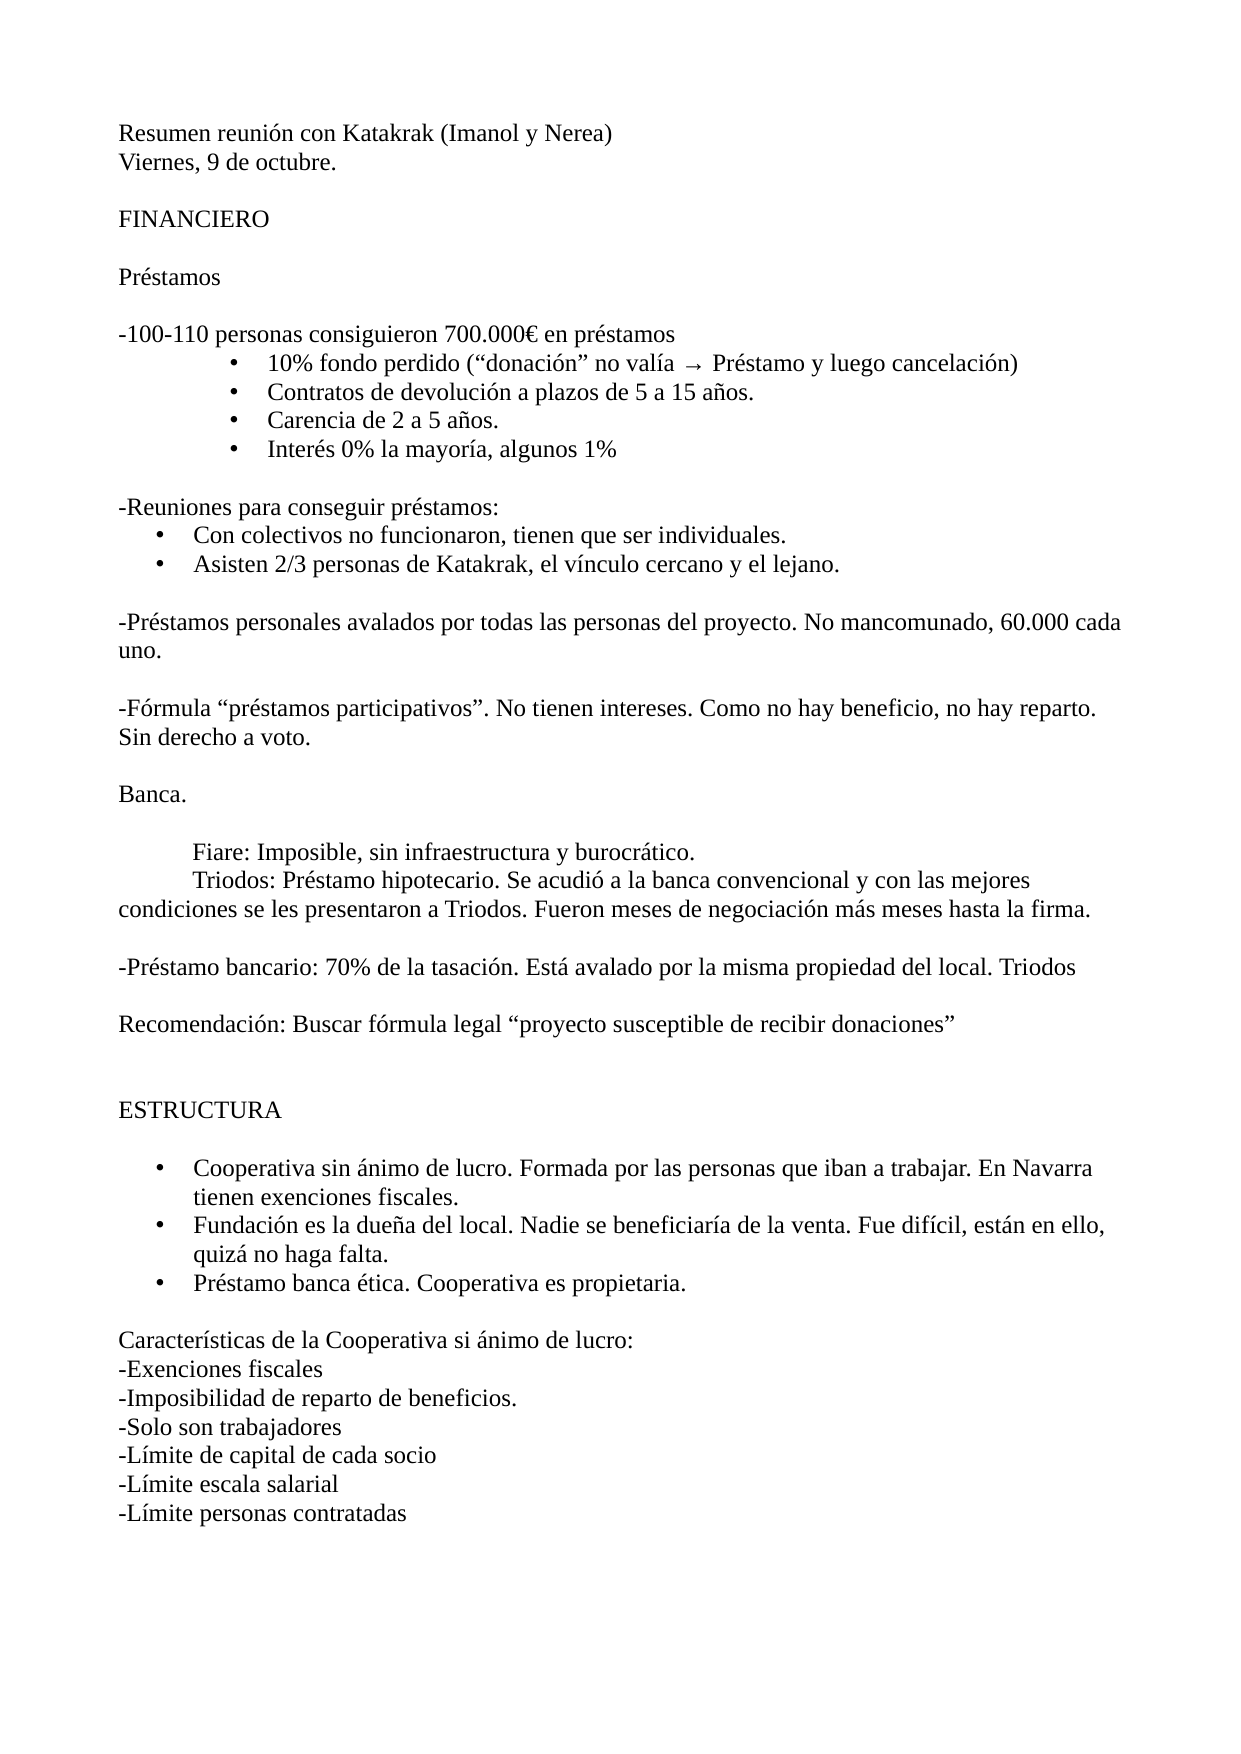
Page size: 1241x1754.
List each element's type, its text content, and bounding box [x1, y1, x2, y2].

list Interés 0% la mayoría, algunos 1% [229, 434, 1122, 463]
text -Límite escala salarial [118, 1469, 1122, 1498]
list Fundación es la dueña del local. Nadie se beneficiaría de la venta. Fue difícil, están en ello, quizá no haga falta. [156, 1211, 1122, 1268]
text -Exenciones fiscales [118, 1354, 1122, 1383]
text Recomendación: Buscar fórmula legal “proyecto susceptible de recibir donaciones” [118, 1009, 1122, 1038]
text -Imposibilidad de reparto de beneficios. [118, 1383, 1122, 1412]
list Carencia de 2 a 5 años. [229, 406, 1122, 434]
list Con colectivos no funcionaron, tienen que ser individuales. [156, 521, 1122, 549]
text -Límite de capital de cada socio [118, 1441, 1122, 1469]
text Resumen reunión con Katakrak (Imanol y Nerea) [118, 118, 1122, 147]
text -Préstamo bancario: 70% de la tasación. Está avalado por la misma propiedad del local. Triodos [118, 952, 1122, 981]
list Cooperativa sin ánimo de lucro. Formada por las personas que iban a trabajar. En Navarra tienen exenciones fiscales. [156, 1153, 1122, 1211]
text ESTRUCTURA [118, 1096, 1122, 1124]
text Viernes, 9 de octubre. [118, 147, 1122, 176]
text Triodos: Préstamo hipotecario. Se acudió a la banca convencional y con las mejores condiciones se les presentaron a Triodos. Fueron meses de negociación más meses hasta la firma. [118, 866, 1122, 923]
text Características de la Cooperativa si ánimo de lucro: [118, 1326, 1122, 1354]
text -Límite personas contratadas [118, 1498, 1122, 1527]
text FINANCIERO [118, 204, 1122, 233]
text Préstamos [118, 262, 1122, 291]
text -Reuniones para conseguir préstamos: [118, 492, 1122, 521]
text -Solo son trabajadores [118, 1412, 1122, 1441]
list 10% fondo perdido (“donación” no valía → Préstamo y luego cancelación) [229, 348, 1122, 377]
text -Fórmula “préstamos participativos”. No tienen intereses. Como no hay beneficio, no hay reparto. Sin derecho a voto. [118, 693, 1122, 751]
list Asisten 2/3 personas de Katakrak, el vínculo cercano y el lejano. [156, 549, 1122, 578]
list Contratos de devolución a plazos de 5 a 15 años. [229, 377, 1122, 406]
text Fiare: Imposible, sin infraestructura y burocrático. [118, 837, 1122, 866]
text -100-110 personas consiguieron 700.000€ en préstamos [118, 319, 1122, 348]
text Banca. [118, 779, 1122, 808]
list Préstamo banca ética. Cooperativa es propietaria. [156, 1268, 1122, 1297]
text -Préstamos personales avalados por todas las personas del proyecto. No mancomunado, 60.000 cada uno. [118, 607, 1122, 664]
